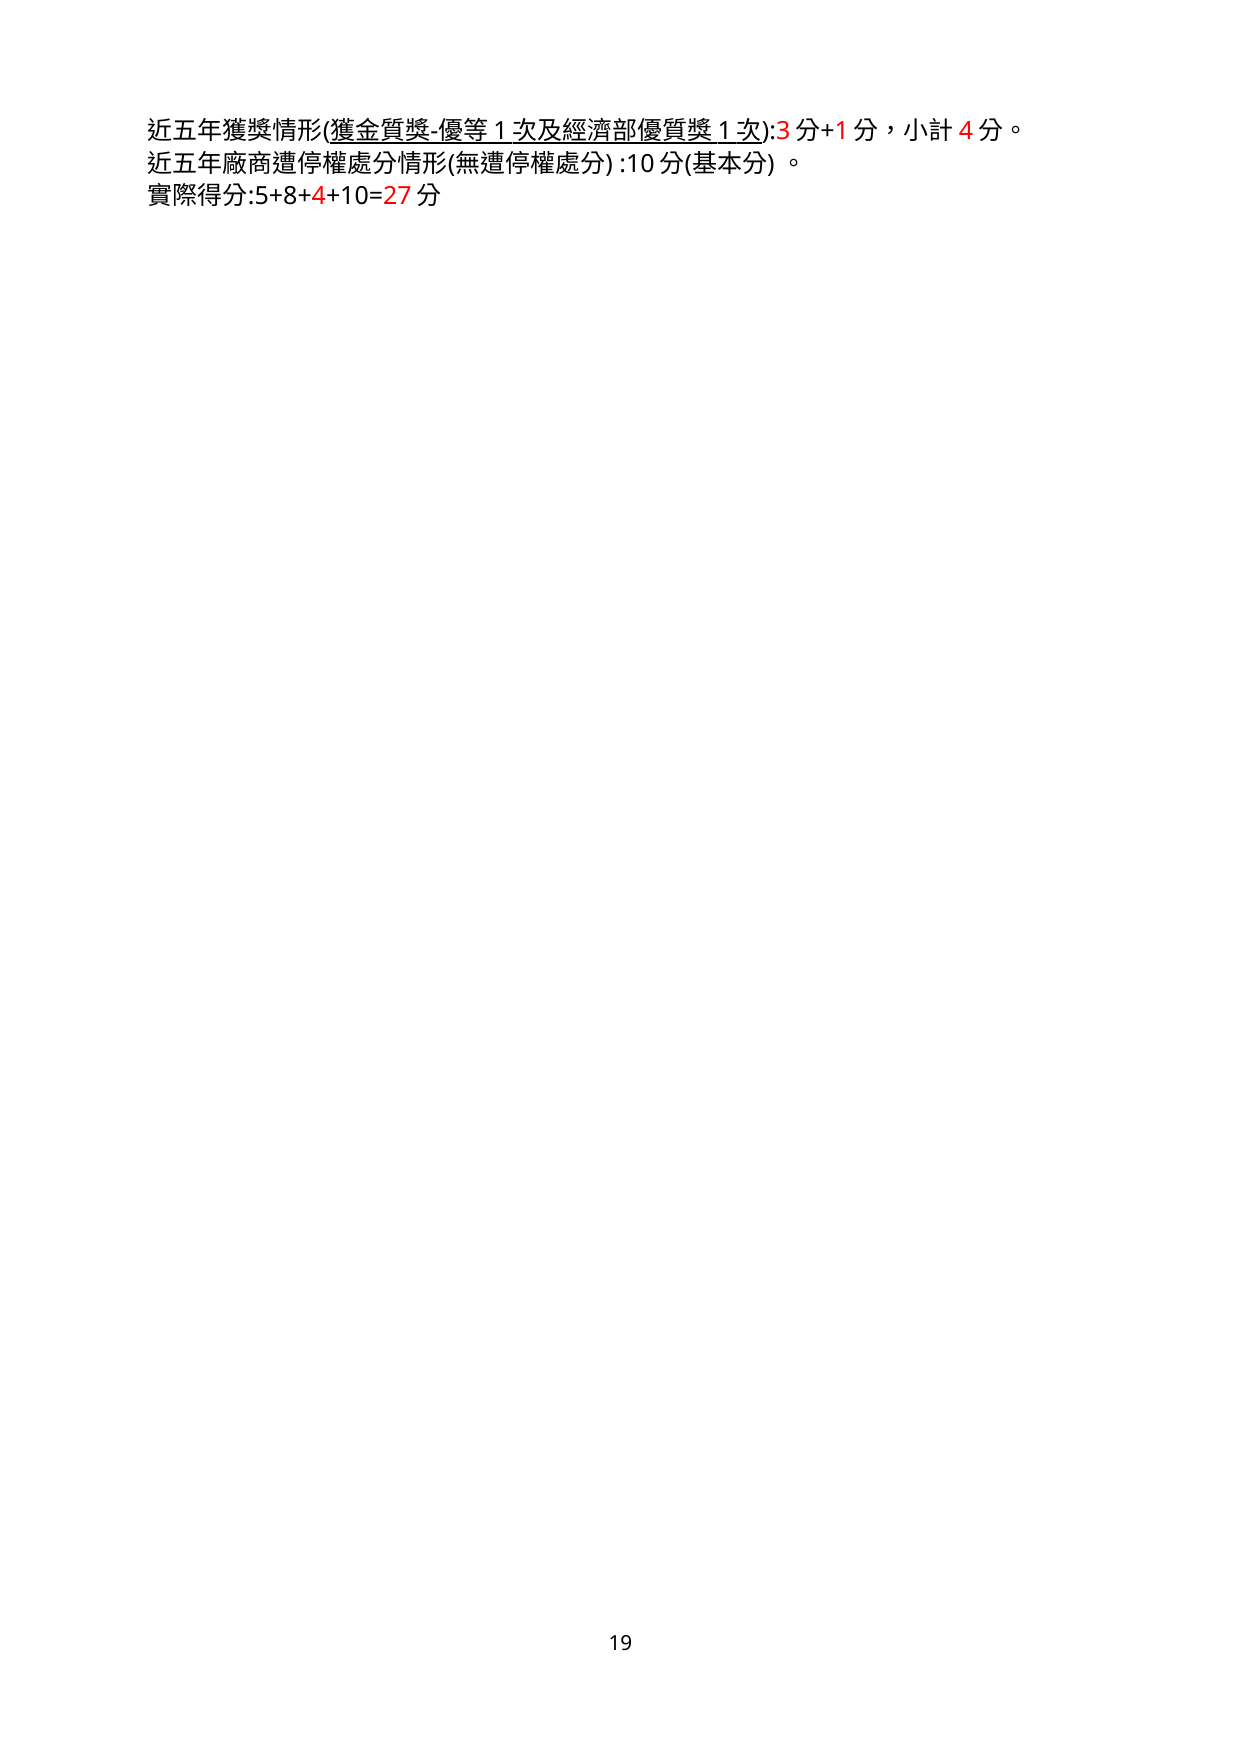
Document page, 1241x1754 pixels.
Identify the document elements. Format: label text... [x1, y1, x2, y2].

text 近五年獲獎情形(獲金質獎-優等1次及經濟部優質獎1次):3分+1分，小計4分。 [148, 118, 1122, 145]
text 實際得分:5+8+4+10=27分 [148, 183, 1122, 210]
text 近五年廠商遭停權處分情形(無遭停權處分) :10分(基本分) 。 [148, 150, 1122, 177]
